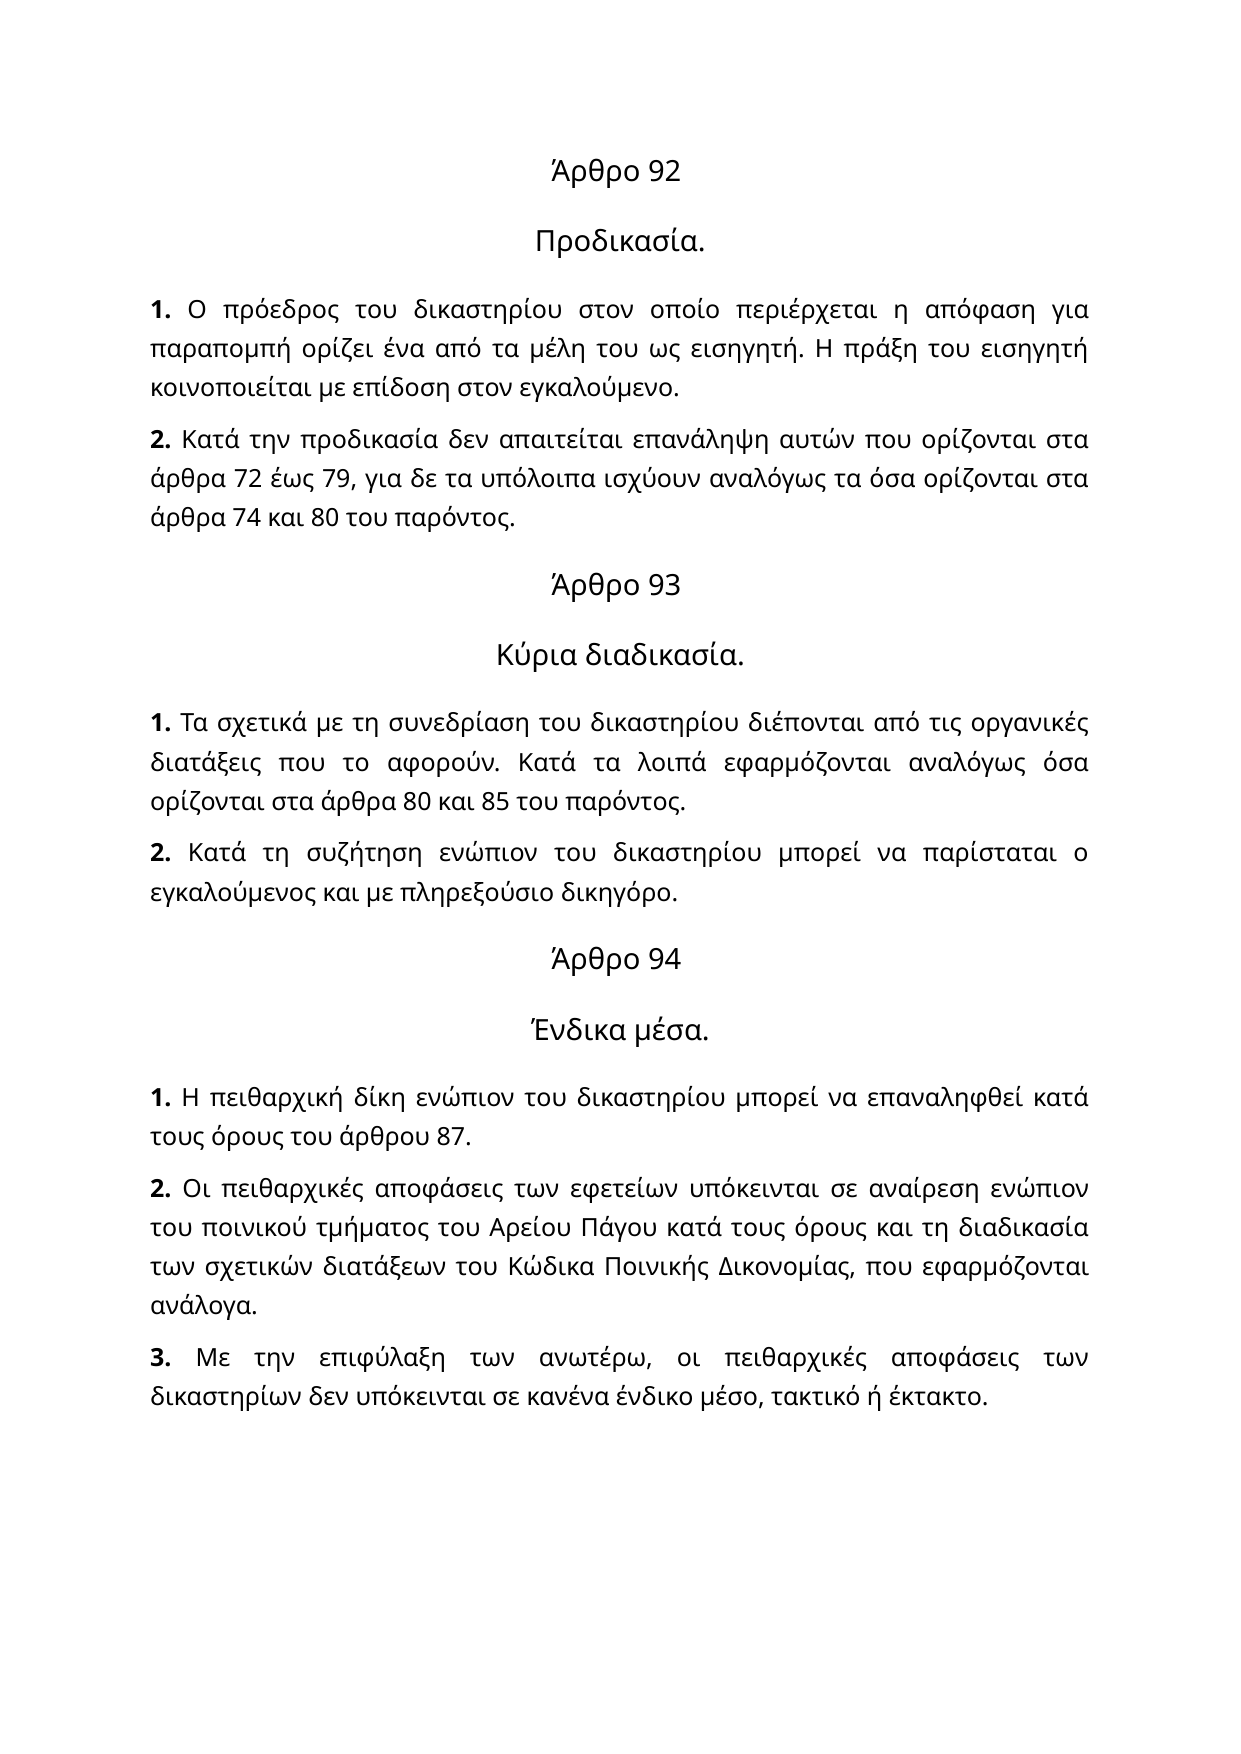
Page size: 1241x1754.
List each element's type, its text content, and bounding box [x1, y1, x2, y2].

text 2. Κατά τη συζήτηση ενώπιον του δικαστηρίου μπορεί να παρίσταται ο εγκαλούμενος και με πληρεξούσιο δικηγόρο. [150, 835, 1090, 908]
subtitle Άρθρο 92 [150, 150, 1090, 190]
subtitle Άρθρο 94 [150, 938, 1090, 978]
text 2. Κατά την προδικασία δεν απαιτείται επανάληψη αυτών που ορίζονται στα άρθρα 72 έως 79, για δε τα υπόλοιπα ισχύουν αναλόγως τα όσα ορίζονται στα άρθρα 74 και 80 του παρόντος. [150, 421, 1090, 534]
subtitle Κύρια διαδικασία. [150, 634, 1090, 674]
text 1. Ο πρόεδρος του δικαστηρίου στον οποίο περιέρχεται η απόφαση για παραπομπή ορίζει ένα από τα μέλη του ως εισηγητή. Η πράξη του εισηγητή κοινοποιείται με επίδοση στον εγκαλούμενο. [150, 291, 1090, 404]
text 1. Τα σχετικά με τη συνεδρίαση του δικαστηρίου διέπονται από τις οργανικές διατάξεις που το αφορούν. Κατά τα λοιπά εφαρμόζονται αναλόγως όσα ορίζονται στα άρθρα 80 και 85 του παρόντος. [150, 705, 1090, 817]
text 3. Με την επιφύλαξη των ανωτέρω, οι πειθαρχικές αποφάσεις των δικαστηρίων δεν υπόκεινται σε κανένα ένδικο μέσο, τακτικό ή έκτακτο. [150, 1339, 1090, 1413]
subtitle Ένδικα μέσα. [150, 1009, 1090, 1049]
subtitle Άρθρο 93 [150, 564, 1090, 603]
text 2. Οι πειθαρχικές αποφάσεις των εφετείων υπόκεινται σε αναίρεση ενώπιον του ποινικού τμήματος του Αρείου Πάγου κατά τους όρους και τη διαδικασία των σχετικών διατάξεων του Κώδικα Ποινικής Δικονομίας, που εφαρμόζονται ανάλογα. [150, 1170, 1090, 1322]
subtitle Προδικασία. [150, 221, 1090, 260]
text 1. Η πειθαρχική δίκη ενώπιον του δικαστηρίου μπορεί να επαναληφθεί κατά τους όρους του άρθρου 87. [150, 1079, 1090, 1153]
